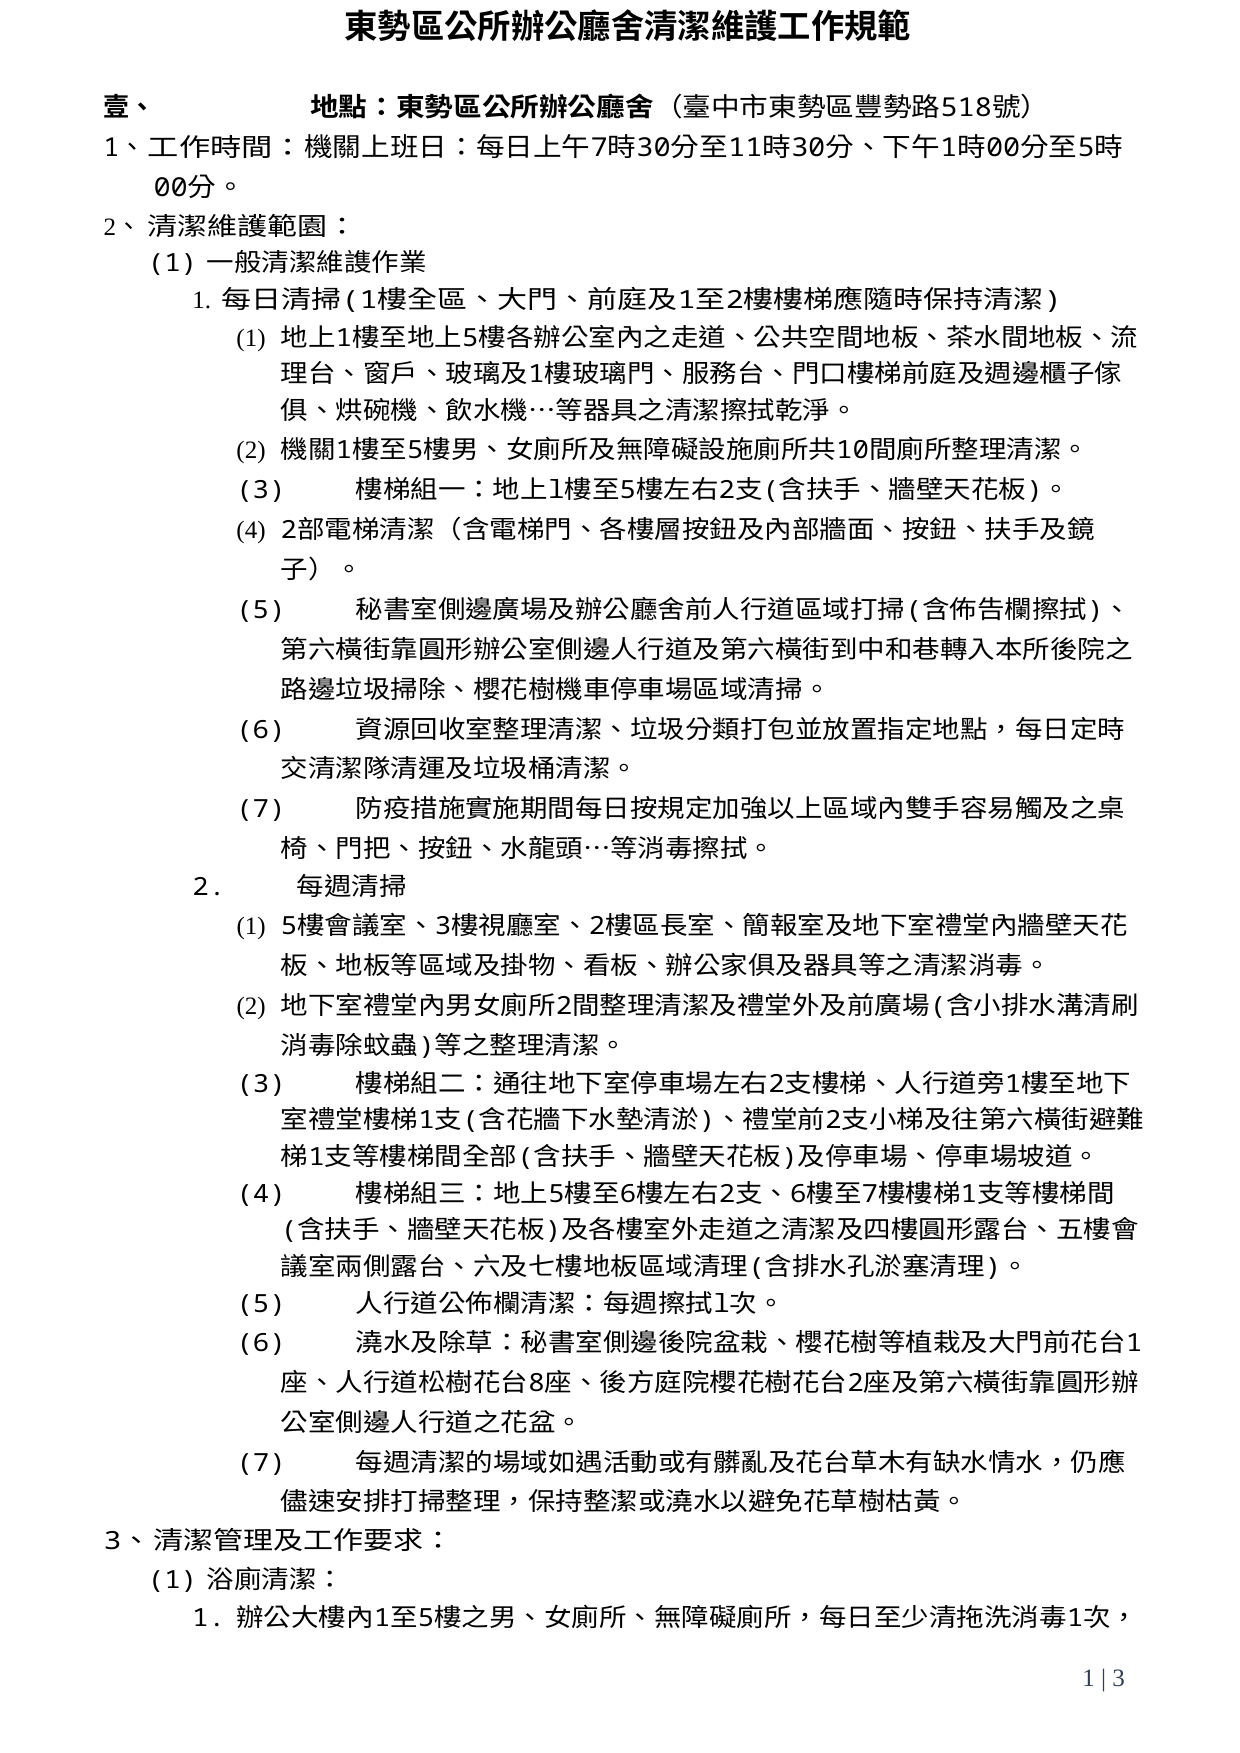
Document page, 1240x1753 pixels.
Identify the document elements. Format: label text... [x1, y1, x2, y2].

list 每日清掃(1樓全區、大門、前庭及1至2樓樓梯應隨時保持清潔) [192, 280, 1152, 316]
list 2部電梯清潔（含電梯門、各樓層按鈕及內部牆面、按鈕、扶手及鏡子）。 [236, 507, 1152, 586]
list 清潔管理及工作要求： [103, 1520, 1152, 1556]
list 防疫措施實施期間每日按規定加強以上區域內雙手容易觸及之桌椅、門把、按鈕、水龍頭…等消毒擦拭。 [236, 786, 1152, 866]
list 辦公大樓內1至5樓之男、女廁所、無障礙廁所，每日至少清拖洗消毒1次， [192, 1598, 1152, 1634]
list 地上1樓至地上5樓各辦公室內之走道、公共空間地板、茶水間地板、流理台、窗戶、玻璃及1樓玻璃門、服務台、門口樓梯前庭及週邊櫃子傢俱、烘碗機、飲水機…等器具之清潔擦拭乾淨。 [236, 317, 1152, 427]
list 每週清潔的場域如遇活動或有髒亂及花台草木有缺水情水，仍應儘速安排打掃整理，保持整潔或澆水以避免花草樹枯黃。 [236, 1439, 1152, 1519]
list 浴廁清潔： [148, 1556, 1152, 1596]
list 樓梯組二：通往地下室停車場左右2支樓梯、人行道旁1樓至地下室禮堂樓梯1支(含花牆下水墊清淤)、禮堂前2支小梯及往第六橫街避難梯1支等樓梯間全部(含扶手、牆壁天花板)及停車場、停車場坡道。 [236, 1063, 1152, 1172]
list 樓梯組一：地上l樓至5樓左右2支(含扶手、牆壁天花板)。 [236, 467, 1152, 507]
list 資源回收室整理清潔、垃圾分類打包並放置指定地點，每日定時交清潔隊清運及垃圾桶清潔。 [236, 706, 1152, 786]
list 地下室禮堂內男女廁所2間整理清潔及禮堂外及前廣場(含小排水溝清刷消毒除蚊蟲)等之整理清潔。 [236, 983, 1152, 1062]
subtitle 東勢區公所辦公廳舍清潔維護工作規範 [103, 0, 1152, 48]
list 澆水及除草：秘書室側邊後院盆栽、櫻花樹等植栽及大門前花台1座、人行道松樹花台8座、後方庭院櫻花樹花台2座及第六橫街靠圓形辦公室側邊人行道之花盆。 [236, 1319, 1152, 1439]
subtitle 地點：東勢區公所辦公廳舍（臺中市東勢區豐勢路518號） [103, 86, 1152, 124]
list 樓梯組三：地上5樓至6樓左右2支、6樓至7樓樓梯1支等樓梯間(含扶手、牆壁天花板)及各樓室外走道之清潔及四樓圓形露台、五樓會議室兩側露台、六及七樓地板區域清理(含排水孔淤塞清理)。 [236, 1173, 1152, 1283]
list 秘書室側邊廣場及辦公廳舍前人行道區域打掃(含佈告欄擦拭)、第六橫街靠圓形辦公室側邊人行道及第六橫街到中和巷轉入本所後院之路邊垃圾掃除、櫻花樹機車停車場區域清掃。 [236, 586, 1152, 706]
list 5樓會議室、3樓視廳室、2樓區長室、簡報室及地下室禮堂內牆壁天花板、地板等區域及掛物、看板、辦公家俱及器具等之清潔消毒。 [236, 903, 1152, 983]
list 人行道公佈欄清潔：每週擦拭l次。 [236, 1283, 1152, 1319]
list 機關1樓至5樓男、女廁所及無障礙設施廁所共10間廁所整理清潔。 [236, 427, 1152, 467]
list 清潔維護範園： [103, 206, 1152, 242]
list 每週清掃 [192, 866, 1152, 903]
list 一般清潔維謢作業 [148, 243, 1152, 279]
subtitle 工作時間：機關上班日：每日上午7時30分至11時30分、下午1時00分至5時00分。 [103, 124, 1152, 204]
